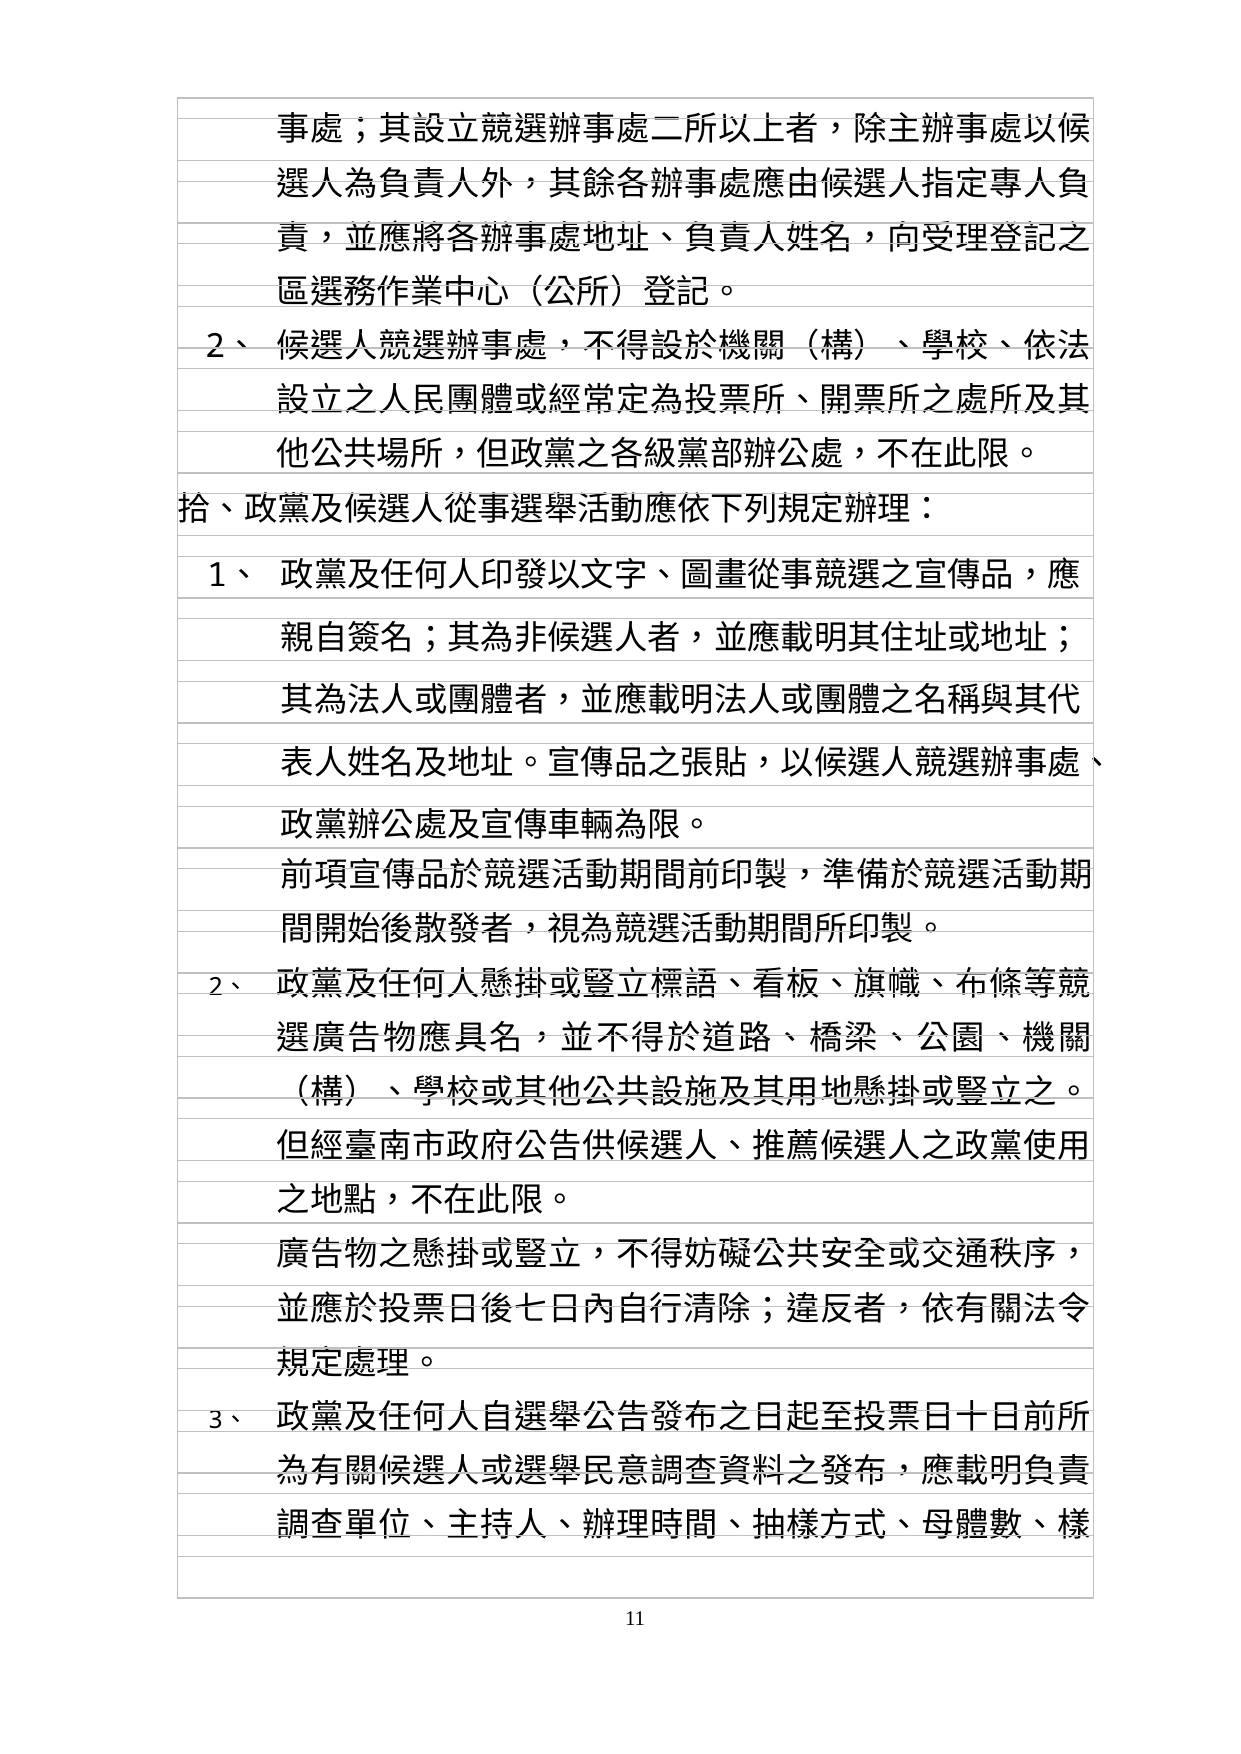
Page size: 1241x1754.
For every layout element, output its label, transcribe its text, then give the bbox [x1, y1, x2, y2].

list 政黨及任何人自選舉公告發布之日起至投票日十日前所為有關候選人或選舉民意調查資料之發布，應載明負責調查單位、主持人、辦理時間、抽樣方式、母體數、樣本數、誤差值及經費來源。 [208, 1536, 1093, 1547]
text 廣告物之懸掛或豎立，不得妨礙公共安全或交通秩序，並應於投票日後七日內自行清除；違反者，依有關法令規定處理。 [276, 1244, 1093, 1285]
text 廣告物之懸掛或豎立，不得妨礙公共安全或交通秩序，並應於投票日後七日內自行清除；違反者，依有關法令規定處理。 [276, 1224, 1093, 1243]
text 前項宣傳品於競選活動期間前印製，準備於競選活動期間開始後散發者，視為競選活動期間所印製。 [281, 843, 1093, 847]
list 候選人於競選活動期間內，得在其選舉區內設立競選辦事處；其設立競選辦事處二所以上者，除主辦事處以候選人為負責人外，其餘各辦事處應由候選人指定專人負責，並應將各辦事處地址、負責人姓名，向受理登記之區選務作業中心（公所）登記。 [205, 99, 1093, 118]
list 政黨及任何人懸掛或豎立標語、看板、旗幟、布條等競選廣告物應具名，並不得於道路、橋梁、公園、機關（構）、學校或其他公共設施及其用地懸掛或豎立之。但經臺南市政府公告供候選人、推薦候選人之政黨使用之地點，不在此限。 [208, 1036, 1093, 1056]
list 政黨及任何人印發以文字、圖畫從事競選之宣傳品，應親自簽名；其為非候選人者，並應載明其住址或地址；其為法人或團體者，並應載明法人或團體之名稱與其代表人姓名及地址。宣傳品之張貼，以候選人競選辦事處、政黨辦公處及宣傳車輛為限。 [207, 744, 1093, 785]
text [178, 477, 1093, 493]
list 政黨及任何人自選舉公告發布之日起至投票日十日前所為有關候選人或選舉民意調查資料之發布，應載明負責調查單位、主持人、辦理時間、抽樣方式、母體數、樣本數、誤差值及經費來源。 [208, 1474, 1093, 1493]
text 廣告物之懸掛或豎立，不得妨礙公共安全或交通秩序，並應於投票日後七日內自行清除；違反者，依有關法令規定處理。 [302, 1349, 358, 1368]
list 候選人於競選活動期間內，得在其選舉區內設立競選辦事處；其設立競選辦事處二所以上者，除主辦事處以候選人為負責人外，其餘各辦事處應由候選人指定專人負責，並應將各辦事處地址、負責人姓名，向受理登記之區選務作業中心（公所）登記。 [205, 307, 1093, 314]
text 廣告物之懸掛或豎立，不得妨礙公共安全或交通秩序，並應於投票日後七日內自行清除；違反者，依有關法令規定處理。 [276, 1286, 1093, 1306]
list 候選人於競選活動期間內，得在其選舉區內設立競選辦事處；其設立競選辦事處二所以上者，除主辦事處以候選人為負責人外，其餘各辦事處應由候選人指定專人負責，並應將各辦事處地址、負責人姓名，向受理登記之區選務作業中心（公所）登記。 [205, 224, 356, 243]
list 政黨及任何人懸掛或豎立標語、看板、旗幟、布條等競選廣告物應具名，並不得於道路、橋梁、公園、機關（構）、學校或其他公共設施及其用地懸掛或豎立之。但經臺南市政府公告供候選人、推薦候選人之政黨使用之地點，不在此限。 [208, 1182, 1093, 1222]
list 政黨及任何人自選舉公告發布之日起至投票日十日前所為有關候選人或選舉民意調查資料之發布，應載明負責調查單位、主持人、辦理時間、抽樣方式、母體數、樣本數、誤差值及經費來源。 [789, 1411, 970, 1431]
list 候選人於競選活動期間內，得在其選舉區內設立競選辦事處；其設立競選辦事處二所以上者，除主辦事處以候選人為負責人外，其餘各辦事處應由候選人指定專人負責，並應將各辦事處地址、負責人姓名，向受理登記之區選務作業中心（公所）登記。 [614, 286, 1093, 306]
list 政黨及任何人自選舉公告發布之日起至投票日十日前所為有關候選人或選舉民意調查資料之發布，應載明負責調查單位、主持人、辦理時間、抽樣方式、母體數、樣本數、誤差值及經費來源。 [208, 1385, 1093, 1410]
list 政黨及任何人懸掛或豎立標語、看板、旗幟、布條等競選廣告物應具名，並不得於道路、橋梁、公園、機關（構）、學校或其他公共設施及其用地懸掛或豎立之。但經臺南市政府公告供候選人、推薦候選人之政黨使用之地點，不在此限。 [208, 994, 1093, 1035]
list 候選人於競選活動期間內，得在其選舉區內設立競選辦事處；其設立競選辦事處二所以上者，除主辦事處以候選人為負責人外，其餘各辦事處應由候選人指定專人負責，並應將各辦事處地址、負責人姓名，向受理登記之區選務作業中心（公所）登記。 [205, 286, 317, 306]
text 廣告物之懸掛或豎立，不得妨礙公共安全或交通秩序，並應於投票日後七日內自行清除；違反者，依有關法令規定處理。 [276, 1307, 1093, 1347]
list 政黨及任何人懸掛或豎立標語、看板、旗幟、布條等競選廣告物應具名，並不得於道路、橋梁、公園、機關（構）、學校或其他公共設施及其用地懸掛或豎立之。但經臺南市政府公告供候選人、推薦候選人之政黨使用之地點，不在此限。 [208, 952, 1093, 972]
list 候選人競選辦事處，不得設於機關（構）、學校、依法設立之人民團體或經常定為投票所、開票所之處所及其他公共場所，但政黨之各級黨部辦公處，不在此限。 [205, 349, 1093, 368]
list 政黨及任何人印發以文字、圖畫從事競選之宣傳品，應親自簽名；其為非候選人者，並應載明其住址或地址；其為法人或團體者，並應載明法人或團體之名稱與其代表人姓名及地址。宣傳品之張貼，以候選人競選辦事處、政黨辦公處及宣傳車輛為限。 [207, 536, 1093, 556]
list 政黨及任何人懸掛或豎立標語、看板、旗幟、布條等競選廣告物應具名，並不得於道路、橋梁、公園、機關（構）、學校或其他公共設施及其用地懸掛或豎立之。但經臺南市政府公告供候選人、推薦候選人之政黨使用之地點，不在此限。 [208, 1099, 1093, 1118]
list 政黨及任何人自選舉公告發布之日起至投票日十日前所為有關候選人或選舉民意調查資料之發布，應載明負責調查單位、主持人、辦理時間、抽樣方式、母體數、樣本數、誤差值及經費來源。 [517, 1411, 701, 1431]
list 政黨及任何人印發以文字、圖畫從事競選之宣傳品，應親自簽名；其為非候選人者，並應載明其住址或地址；其為法人或團體者，並應載明法人或團體之名稱與其代表人姓名及地址。宣傳品之張貼，以候選人競選辦事處、政黨辦公處及宣傳車輛為限。 [207, 557, 1093, 597]
list 政黨及任何人印發以文字、圖畫從事競選之宣傳品，應親自簽名；其為非候選人者，並應載明其住址或地址；其為法人或團體者，並應載明法人或團體之名稱與其代表人姓名及地址。宣傳品之張貼，以候選人競選辦事處、政黨辦公處及宣傳車輛為限。 [207, 807, 1093, 843]
text 前項宣傳品於競選活動期間前印製，準備於競選活動期間開始後散發者，視為競選活動期間所印製。 [281, 869, 1093, 910]
text 拾、政黨及候選人從事選舉活動應依下列規定辦理： [178, 494, 1093, 531]
list 政黨及任何人印發以文字、圖畫從事競選之宣傳品，應親自簽名；其為非候選人者，並應載明其住址或地址；其為法人或團體者，並應載明法人或團體之名稱與其代表人姓名及地址。宣傳品之張貼，以候選人競選辦事處、政黨辦公處及宣傳車輛為限。 [207, 682, 1093, 722]
list 政黨及任何人印發以文字、圖畫從事競選之宣傳品，應親自簽名；其為非候選人者，並應載明其住址或地址；其為法人或團體者，並應載明法人或團體之名稱與其代表人姓名及地址。宣傳品之張貼，以候選人競選辦事處、政黨辦公處及宣傳車輛為限。 [207, 531, 1093, 535]
list 政黨及任何人印發以文字、圖畫從事競選之宣傳品，應親自簽名；其為非候選人者，並應載明其住址或地址；其為法人或團體者，並應載明法人或團體之名稱與其代表人姓名及地址。宣傳品之張貼，以候選人競選辦事處、政黨辦公處及宣傳車輛為限。 [207, 599, 1093, 618]
list 政黨及任何人印發以文字、圖畫從事競選之宣傳品，應親自簽名；其為非候選人者，並應載明其住址或地址；其為法人或團體者，並應載明法人或團體之名稱與其代表人姓名及地址。宣傳品之張貼，以候選人競選辦事處、政黨辦公處及宣傳車輛為限。 [207, 724, 1093, 743]
list 候選人競選辦事處，不得設於機關（構）、學校、依法設立之人民團體或經常定為投票所、開票所之處所及其他公共場所，但政黨之各級黨部辦公處，不在此限。 [205, 314, 1093, 347]
list 政黨及任何人印發以文字、圖畫從事競選之宣傳品，應親自簽名；其為非候選人者，並應載明其住址或地址；其為法人或團體者，並應載明法人或團體之名稱與其代表人姓名及地址。宣傳品之張貼，以候選人競選辦事處、政黨辦公處及宣傳車輛為限。 [207, 619, 1093, 660]
list 候選人於競選活動期間內，得在其選舉區內設立競選辦事處；其設立競選辦事處二所以上者，除主辦事處以候選人為負責人外，其餘各辦事處應由候選人指定專人負責，並應將各辦事處地址、負責人姓名，向受理登記之區選務作業中心（公所）登記。 [205, 182, 1093, 222]
list 政黨及任何人自選舉公告發布之日起至投票日十日前所為有關候選人或選舉民意調查資料之發布，應載明負責調查單位、主持人、辦理時間、抽樣方式、母體數、樣本數、誤差值及經費來源。 [704, 1411, 795, 1431]
text 前項宣傳品於競選活動期間前印製，準備於競選活動期間開始後散發者，視為競選活動期間所印製。 [281, 932, 1093, 952]
list 候選人於競選活動期間內，得在其選舉區內設立競選辦事處；其設立競選辦事處二所以上者，除主辦事處以候選人為負責人外，其餘各辦事處應由候選人指定專人負責，並應將各辦事處地址、負責人姓名，向受理登記之區選務作業中心（公所）登記。 [205, 119, 1093, 160]
list 候選人競選辦事處，不得設於機關（構）、學校、依法設立之人民團體或經常定為投票所、開票所之處所及其他公共場所，但政黨之各級黨部辦公處，不在此限。 [205, 369, 1093, 410]
list 候選人競選辦事處，不得設於機關（構）、學校、依法設立之人民團體或經常定為投票所、開票所之處所及其他公共場所，但政黨之各級黨部辦公處，不在此限。 [205, 411, 1093, 431]
text 前項宣傳品於競選活動期間前印製，準備於競選活動期間開始後散發者，視為競選活動期間所印製。 [281, 911, 1093, 931]
text 廣告物之懸掛或豎立，不得妨礙公共安全或交通秩序，並應於投票日後七日內自行清除；違反者，依有關法令規定處理。 [276, 1369, 1093, 1385]
text 前項宣傳品於競選活動期間前印製，準備於競選活動期間開始後散發者，視為競選活動期間所印製。 [281, 849, 1093, 868]
list 政黨及任何人懸掛或豎立標語、看板、旗幟、布條等競選廣告物應具名，並不得於道路、橋梁、公園、機關（構）、學校或其他公共設施及其用地懸掛或豎立之。但經臺南市政府公告供候選人、推薦候選人之政黨使用之地點，不在此限。 [208, 1119, 1093, 1160]
list 候選人於競選活動期間內，得在其選舉區內設立競選辦事處；其設立競選辦事處二所以上者，除主辦事處以候選人為負責人外，其餘各辦事處應由候選人指定專人負責，並應將各辦事處地址、負責人姓名，向受理登記之區選務作業中心（公所）登記。 [205, 161, 1093, 181]
list 候選人於競選活動期間內，得在其選舉區內設立競選辦事處；其設立競選辦事處二所以上者，除主辦事處以候選人為負責人外，其餘各辦事處應由候選人指定專人負責，並應將各辦事處地址、負責人姓名，向受理登記之區選務作業中心（公所）登記。 [205, 244, 1093, 285]
list 政黨及任何人自選舉公告發布之日起至投票日十日前所為有關候選人或選舉民意調查資料之發布，應載明負責調查單位、主持人、辦理時間、抽樣方式、母體數、樣本數、誤差值及經費來源。 [208, 1432, 1093, 1472]
text 廣告物之懸掛或豎立，不得妨礙公共安全或交通秩序，並應於投票日後七日內自行清除；違反者，依有關法令規定處理。 [399, 1349, 1093, 1368]
list 政黨及任何人印發以文字、圖畫從事競選之宣傳品，應親自簽名；其為非候選人者，並應載明其住址或地址；其為法人或團體者，並應載明法人或團體之名稱與其代表人姓名及地址。宣傳品之張貼，以候選人競選辦事處、政黨辦公處及宣傳車輛為限。 [207, 661, 1093, 681]
list 政黨及任何人自選舉公告發布之日起至投票日十日前所為有關候選人或選舉民意調查資料之發布，應載明負責調查單位、主持人、辦理時間、抽樣方式、母體數、樣本數、誤差值及經費來源。 [208, 1494, 1093, 1535]
list 政黨及任何人懸掛或豎立標語、看板、旗幟、布條等競選廣告物應具名，並不得於道路、橋梁、公園、機關（構）、學校或其他公共設施及其用地懸掛或豎立之。但經臺南市政府公告供候選人、推薦候選人之政黨使用之地點，不在此限。 [208, 1161, 1093, 1181]
list 政黨及任何人自選舉公告發布之日起至投票日十日前所為有關候選人或選舉民意調查資料之發布，應載明負責調查單位、主持人、辦理時間、抽樣方式、母體數、樣本數、誤差值及經費來源。 [208, 1411, 298, 1431]
list 政黨及任何人印發以文字、圖畫從事競選之宣傳品，應親自簽名；其為非候選人者，並應載明其住址或地址；其為法人或團體者，並應載明法人或團體之名稱與其代表人姓名及地址。宣傳品之張貼，以候選人競選辦事處、政黨辦公處及宣傳車輛為限。 [207, 786, 1093, 806]
list 政黨及任何人懸掛或豎立標語、看板、旗幟、布條等競選廣告物應具名，並不得於道路、橋梁、公園、機關（構）、學校或其他公共設施及其用地懸掛或豎立之。但經臺南市政府公告供候選人、推薦候選人之政黨使用之地點，不在此限。 [208, 1057, 1093, 1097]
list 候選人競選辦事處，不得設於機關（構）、學校、依法設立之人民團體或經常定為投票所、開票所之處所及其他公共場所，但政黨之各級黨部辦公處，不在此限。 [205, 432, 1093, 472]
